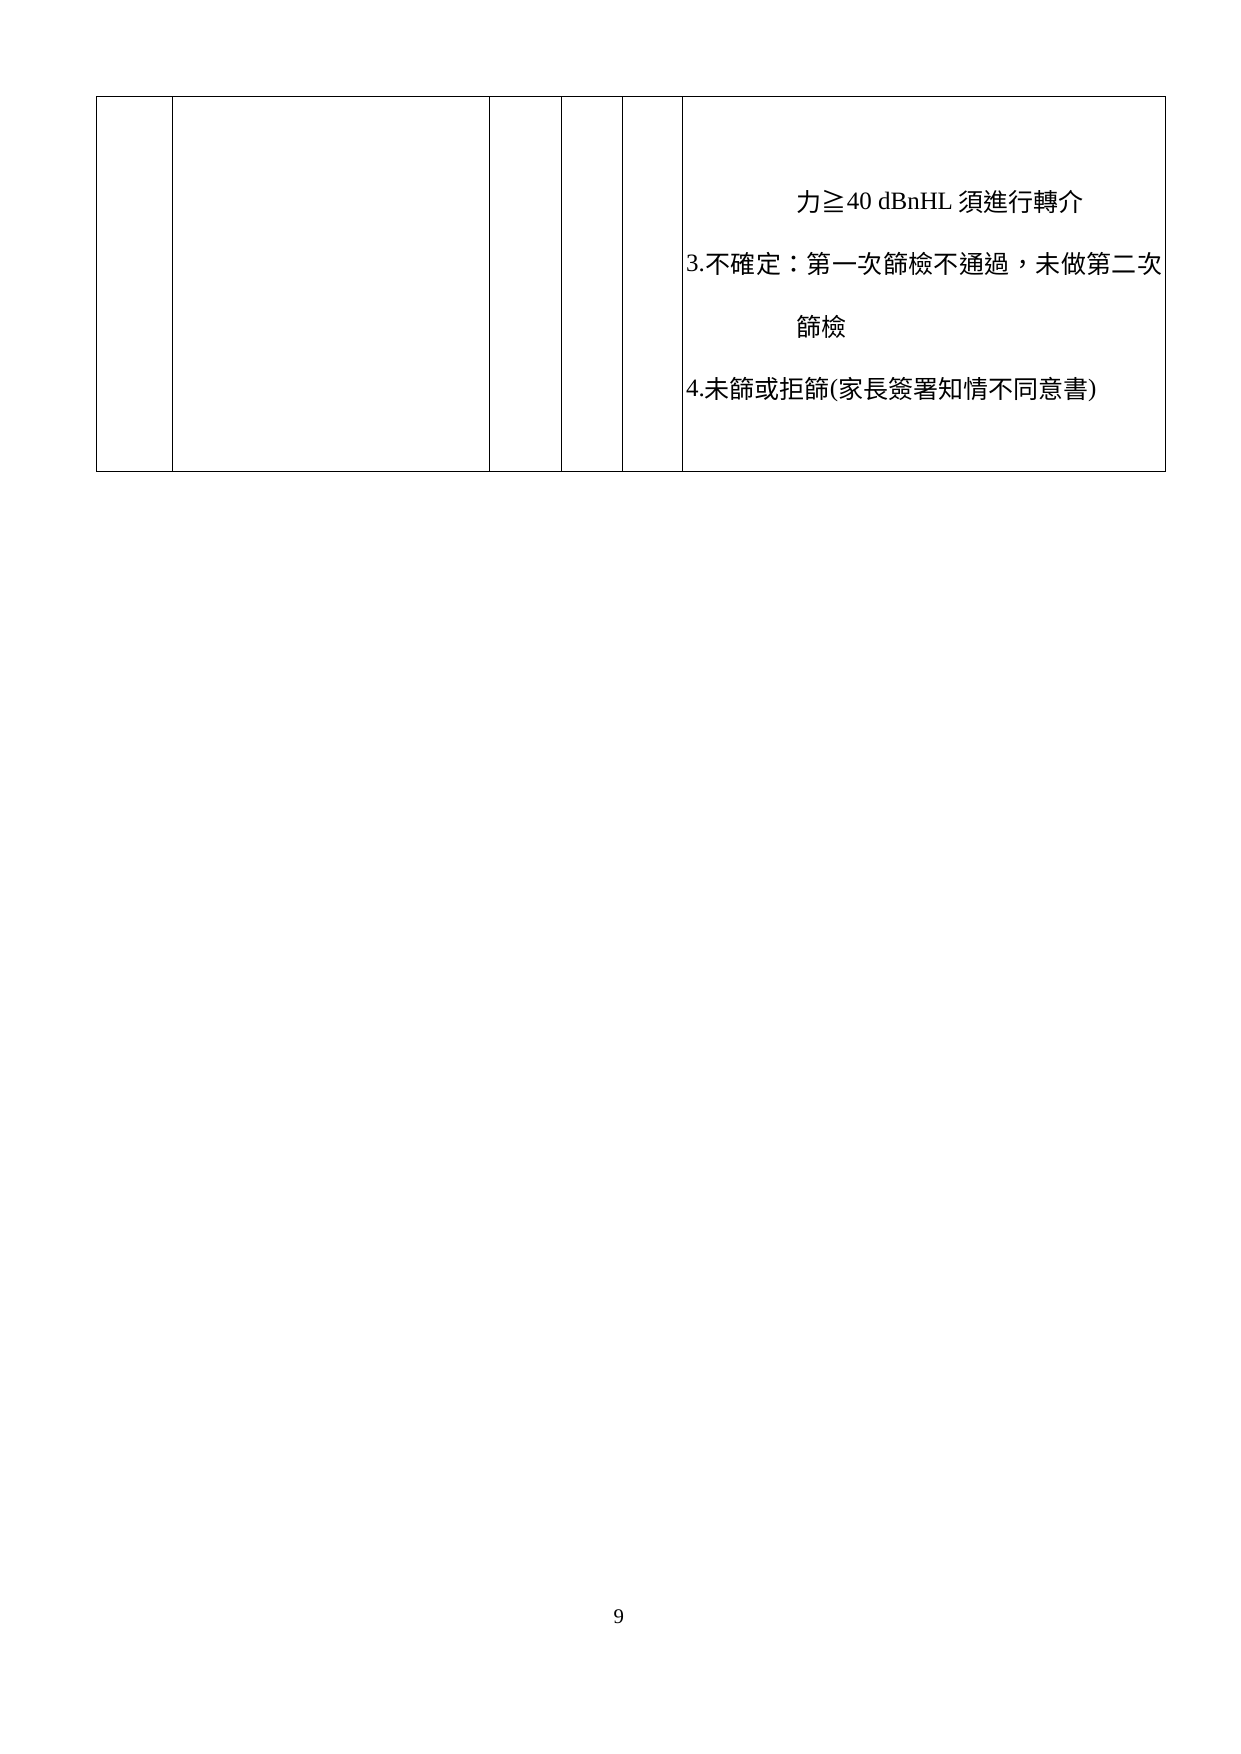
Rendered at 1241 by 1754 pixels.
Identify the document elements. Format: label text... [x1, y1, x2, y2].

table_cell [562, 97, 622, 471]
table_cell [173, 97, 489, 471]
table_cell [490, 97, 561, 471]
table_cell [623, 97, 682, 471]
table_cell 力≧40 dBnHL須進行轉介 3.不確定：第一次篩檢不通過，未做第二次篩檢 4.未篩或拒篩(家長簽署知情不同意書) [683, 97, 1165, 471]
table_cell [97, 97, 172, 471]
